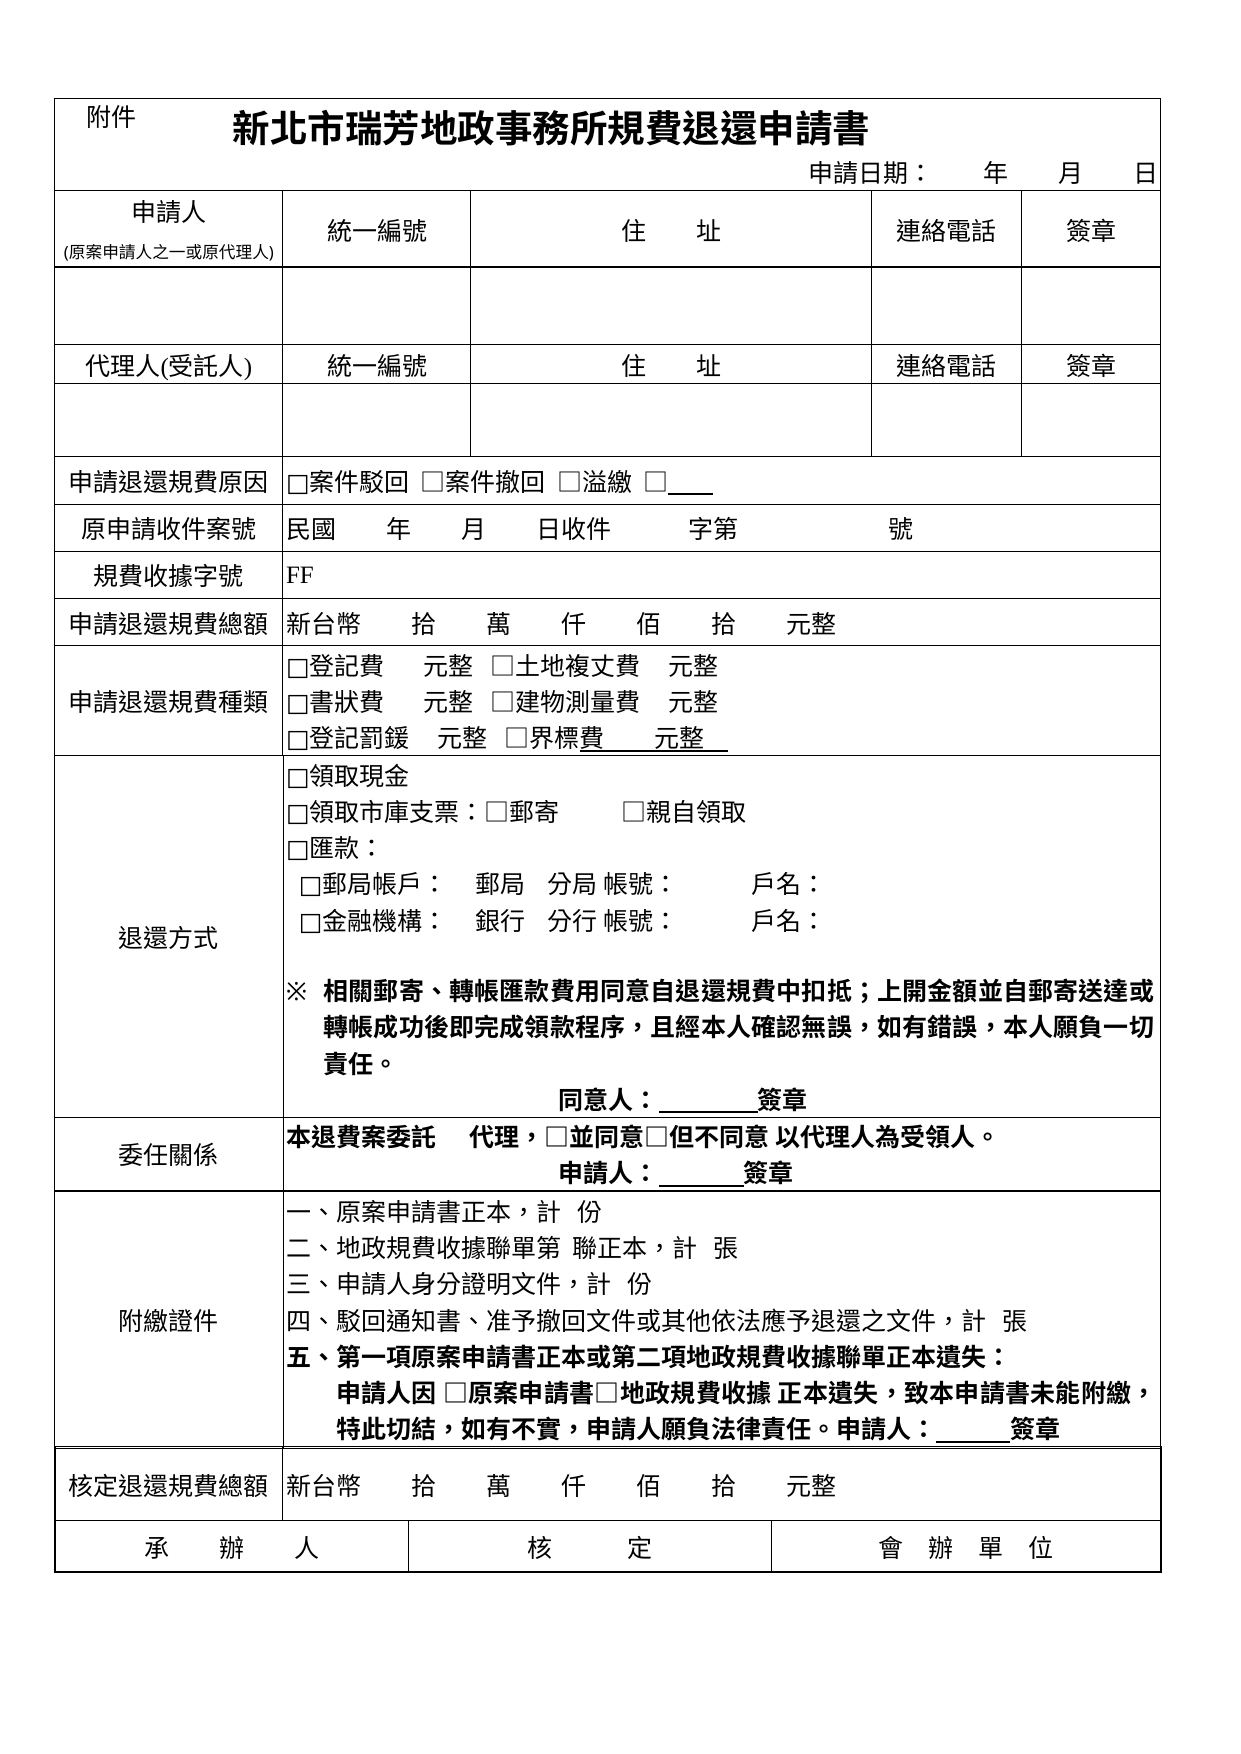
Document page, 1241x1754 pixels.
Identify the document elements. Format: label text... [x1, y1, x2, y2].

table_cell □登記費 元整 □土地複丈費 元整 □書狀費 元整 □建物測量費 元整 □登記罰鍰 元整 □界標費 元整 [283, 646, 1160, 755]
table_cell 代理人(受託人) [55, 345, 282, 383]
table_cell □案件駁回 □案件撤回 □溢繳 □ [283, 457, 1160, 503]
table_cell 規費收據字號 [55, 552, 282, 598]
table_cell [872, 384, 1021, 456]
table_cell 連絡電話 [872, 191, 1021, 266]
table_cell FF [283, 552, 1160, 598]
table_cell [55, 384, 282, 456]
table_cell 退還方式 [55, 756, 283, 1117]
table_header 新北市瑞芳地政事務所規費退還申請書 申請日期： 年 月 日 [55, 99, 1160, 190]
table_cell 簽章 [1022, 345, 1160, 383]
table_cell 統一編號 [283, 345, 470, 383]
table_cell 簽章 [1022, 191, 1160, 266]
table_cell 連絡電話 [872, 345, 1021, 383]
table_cell 申請退還規費原因 [55, 457, 282, 503]
table_cell [55, 268, 282, 344]
table_cell 申請人 (原案申請人之一或原代理人) [55, 191, 282, 266]
table_cell 住 址 [471, 191, 871, 266]
table_cell 附繳證件 [55, 1192, 283, 1446]
table_cell 核定退還規費總額 [56, 1449, 282, 1520]
table_cell [872, 268, 1021, 344]
table_cell 申請退還規費種類 [55, 646, 282, 755]
table_cell 統一編號 [283, 191, 470, 266]
table_cell □領取現金 □領取市庫支票：□郵寄 □親自領取 □匯款： □郵局帳戶： 郵局 分局 帳號： 戶名： □金融機構： 銀行 分行 帳號： 戶名： 相關郵寄、轉帳匯款費用同意自退還規費中扣抵；上開金額並自郵寄送達或轉帳成功後即完成領款程序，且經本人確認無誤，如有錯誤，本人願負一切責任。 同意人： 簽章 [284, 756, 1160, 1117]
table_cell 原申請收件案號 [55, 505, 282, 551]
table_cell 新台幣 拾 萬 仟 佰 拾 元整 [283, 599, 1160, 645]
table_cell 新台幣 拾 萬 仟 佰 拾 元整 [283, 1449, 1160, 1520]
table_cell [471, 384, 871, 456]
table_cell 住 址 [471, 345, 871, 383]
table_cell [471, 268, 871, 344]
table_cell 民國 年 月 日收件 字第 號 [283, 505, 1160, 551]
table_cell 會 辦 單 位 [772, 1521, 1160, 1571]
table_cell [283, 384, 470, 456]
table_cell 委任關係 [55, 1118, 283, 1190]
table_cell 申請退還規費總額 [55, 599, 282, 645]
table_cell 核 定 [409, 1521, 771, 1571]
table_cell 承 辦 人 [56, 1521, 408, 1571]
table_cell 本退費案委託 代理，□並同意□但不同意 以代理人為受領人。 申請人： 簽章 [284, 1118, 1160, 1190]
table_cell [1022, 268, 1160, 344]
table_cell [283, 268, 470, 344]
table_cell 一、原案申請書正本，計 份 二、地政規費收據聯單第 聯正本，計 張 三、申請人身分證明文件，計 份 四、駁回通知書、准予撤回文件或其他依法應予退還之文件，計 張 五、第一項原案申請書正本或第二項地政規費收據聯單正本遺失： 申請人因 □原案申請書□地政規費收據 正本遺失，致本申請書未能附繳，特此切結，如有不實，申請人願負法律責任。申請人： 簽章 [284, 1192, 1160, 1446]
table_cell [1022, 384, 1160, 456]
